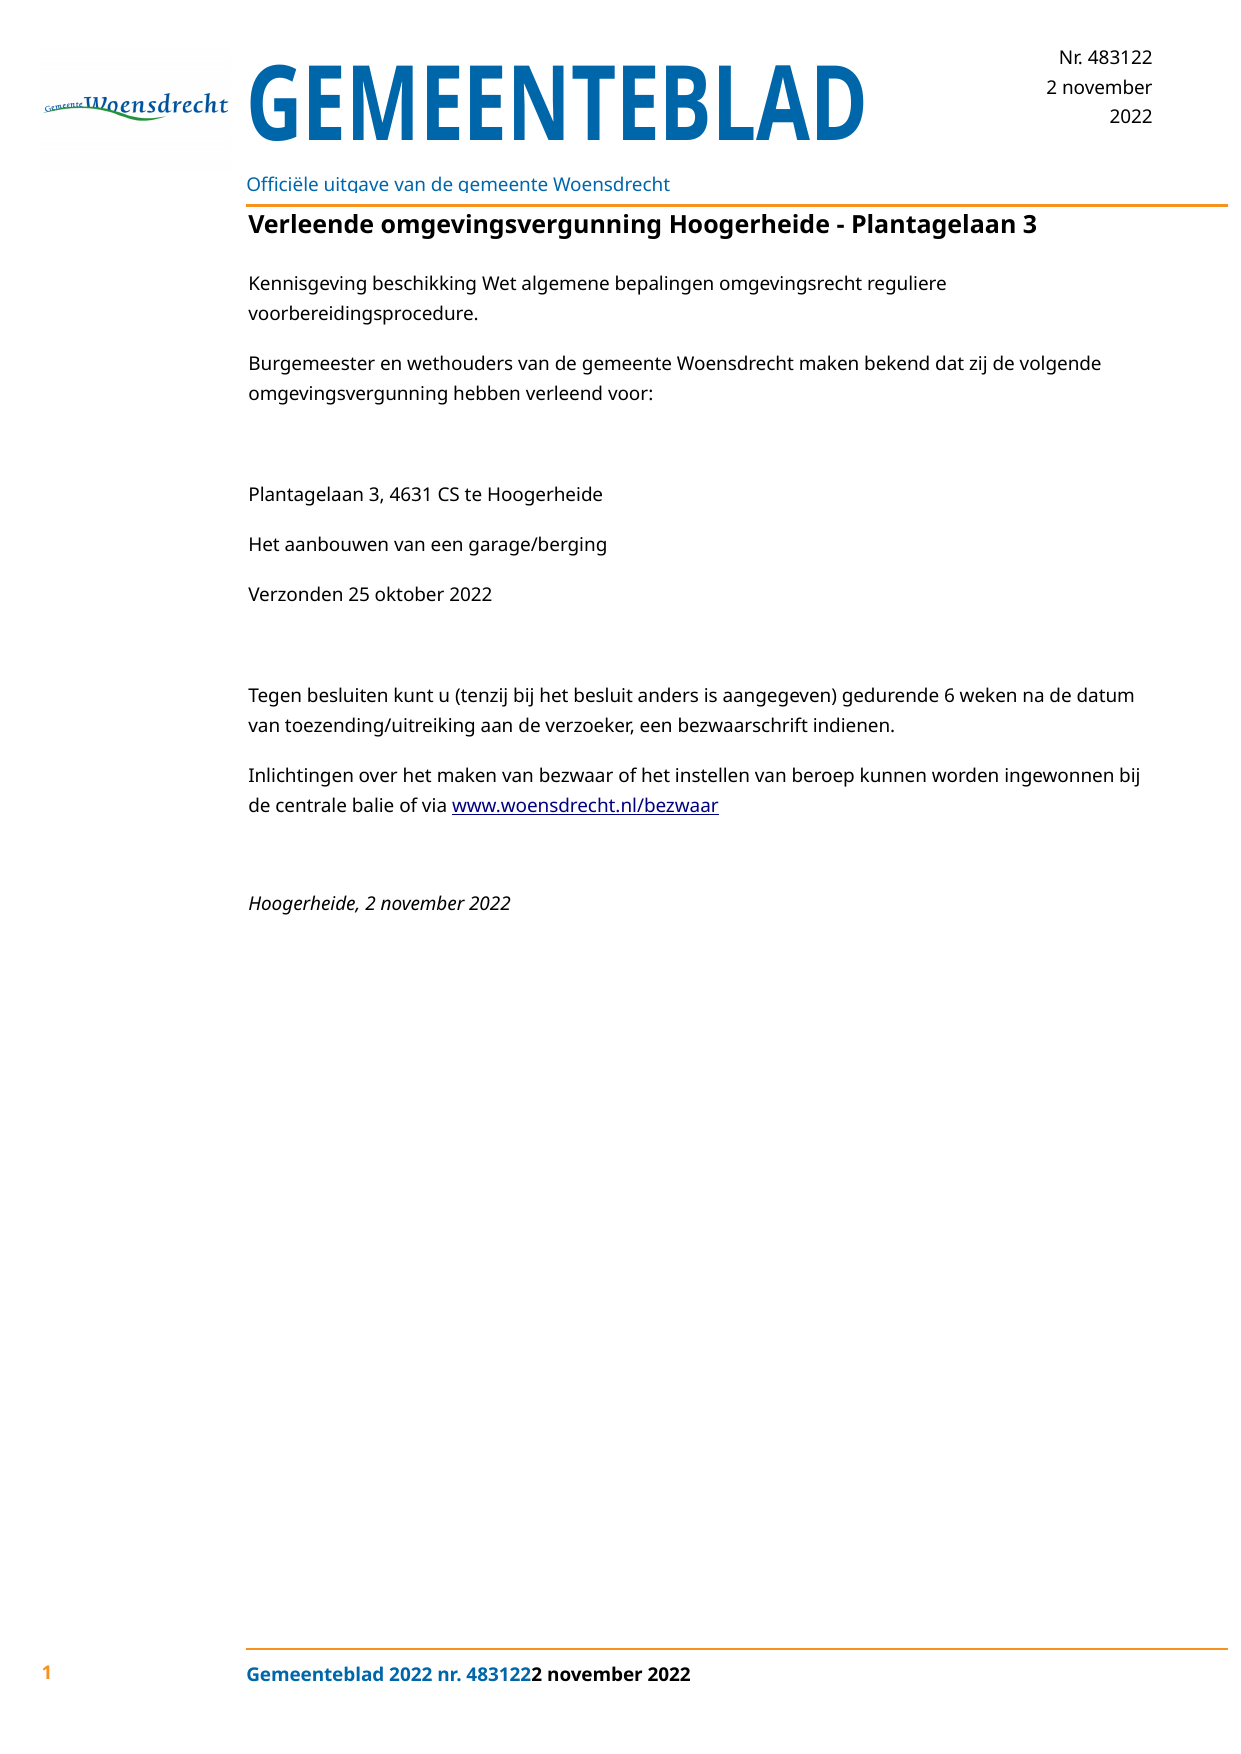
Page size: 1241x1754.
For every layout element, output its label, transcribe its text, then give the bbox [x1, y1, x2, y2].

text Verleende omgevingsvergunning Hoogerheide - Plantagelaan 3 [248, 207, 1152, 241]
text Hoogerheide, 2 november 2022 [248, 890, 1152, 916]
text Tegen besluiten kunt u (tenzij bij het besluit anders is aangegeven) gedurende 6 weken na de datum van toezending/uitreiking aan de verzoeker, een bezwaarschrift indienen. [248, 682, 1152, 738]
text Plantagelaan 3, 4631 CS te Hoogerheide [248, 481, 1152, 506]
text Burgemeester en wethouders van de gemeente Woensdrecht maken bekend dat zij de volgende omgevingsvergunning hebben verleend voor: [248, 350, 1152, 406]
text Het aanbouwen van een garage/berging [248, 531, 1152, 557]
text Inlichtingen over het maken van bezwaar of het instellen van beroep kunnen worden ingewonnen bij de centrale balie of via www.woensdrecht.nl/bezwaar [248, 762, 1152, 818]
text Verzonden 25 oktober 2022 [248, 582, 1152, 607]
picture [41, 47, 231, 172]
text Kennisgeving beschikking Wet algemene bepalingen omgevingsrecht reguliere voorbereidingsprocedure. [248, 270, 1152, 326]
